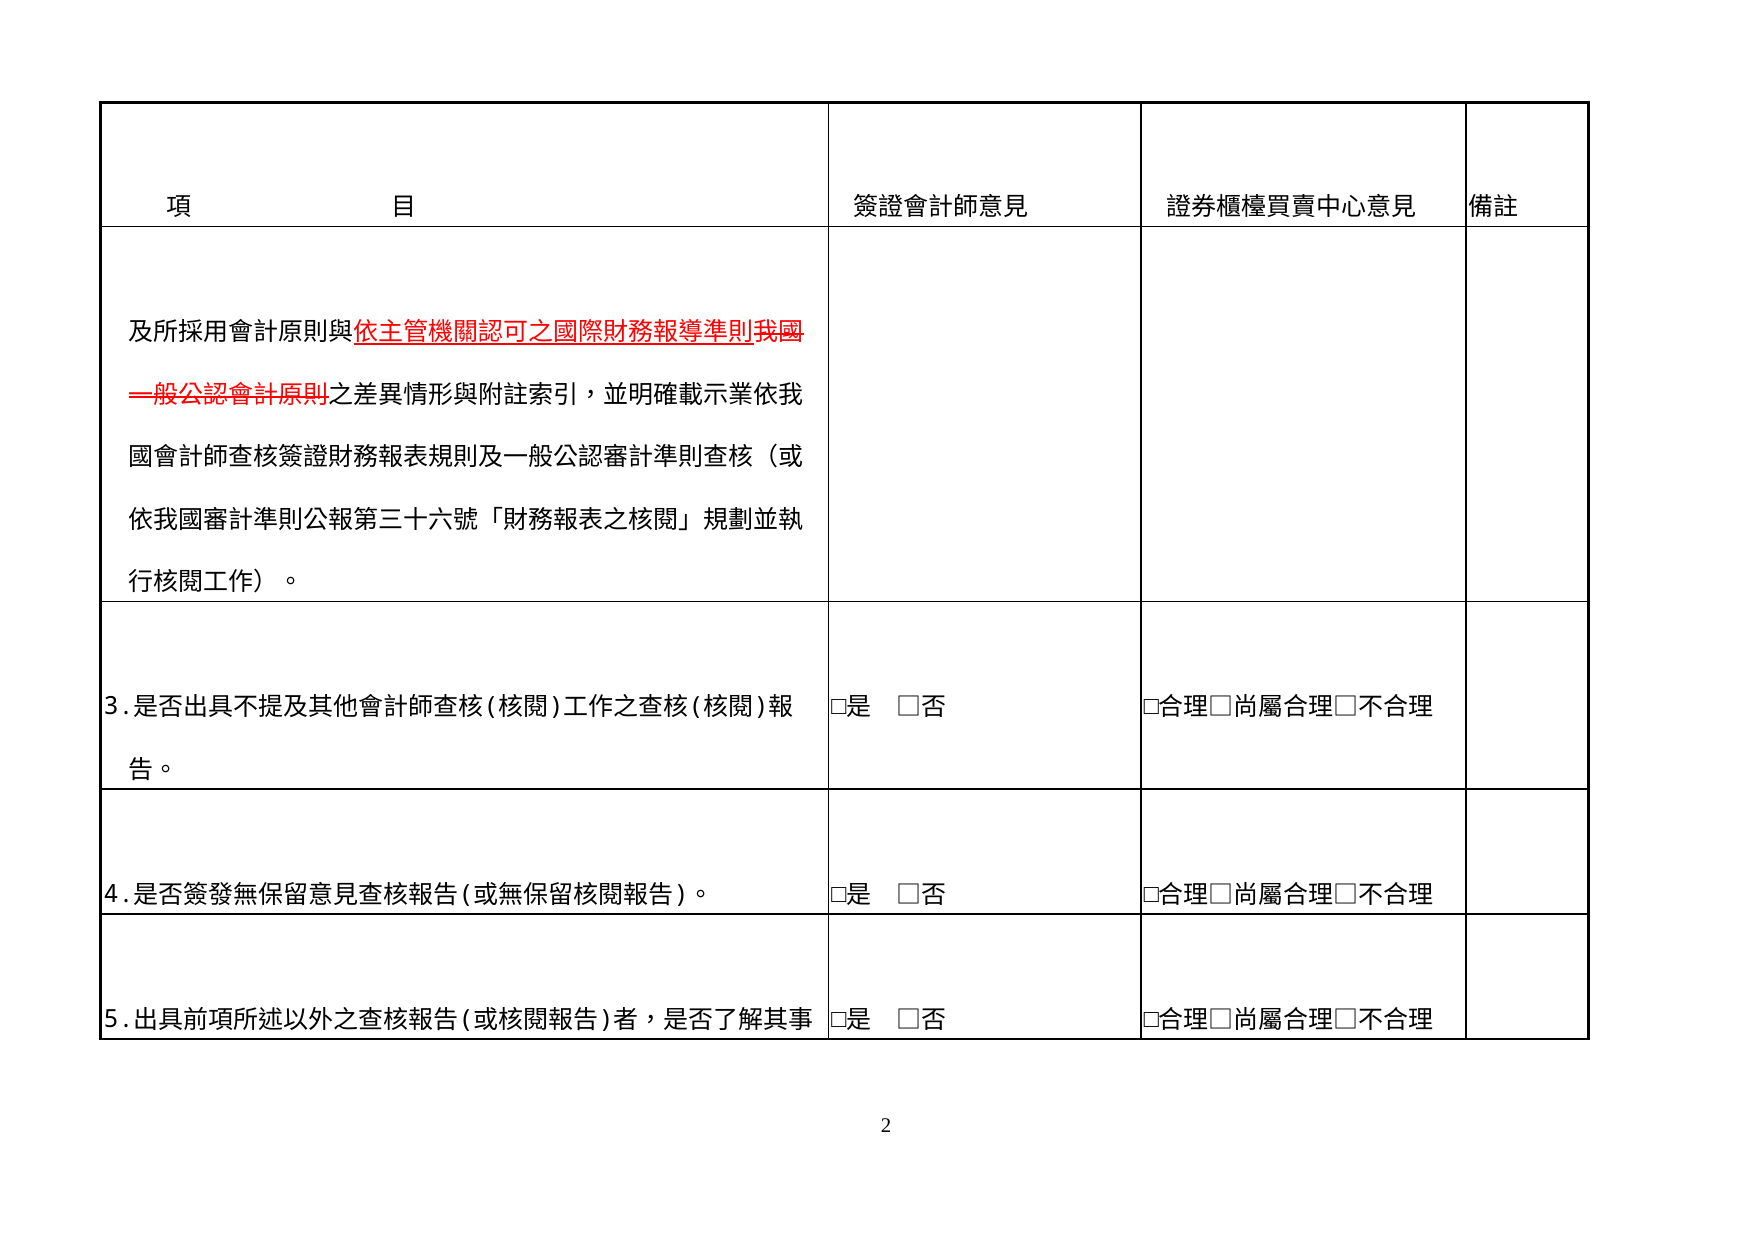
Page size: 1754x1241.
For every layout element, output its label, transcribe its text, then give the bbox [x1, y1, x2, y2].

table_cell □合理□尚屬合理□不合理 [1142, 790, 1465, 913]
table_cell □合理□尚屬合理□不合理 [1142, 915, 1465, 1038]
table_cell 4.是否簽發無保留意見查核報告(或無保留核閱報告)。 [102, 790, 828, 913]
table_cell [1467, 790, 1587, 913]
table_cell 3.是否出具不提及其他會計師查核(核閱)工作之查核(核閱)報告。 [102, 602, 828, 788]
table_cell [1467, 602, 1587, 788]
table_cell □合理□尚屬合理□不合理 [1142, 602, 1465, 788]
table_cell □是 □否 [829, 915, 1140, 1038]
table_cell 5.出具前項所述以外之查核報告(或核閱報告)者，是否了解其事 [102, 915, 828, 1038]
table_header 備註 [1467, 104, 1587, 226]
table_cell 及所採用會計原則與依主管機關認可之國際財務報導準則我國一般公認會計原則之差異情形與附註索引，並明確載示業依我國會計師查核簽證財務報表規則及一般公認審計準則查核（或依我國審計準則公報第三十六號「財務報表之核閱」規劃並執行核閱工作）。 [102, 227, 828, 601]
table_header 證券櫃檯買賣中心意見 [1142, 104, 1465, 226]
table_cell [1467, 915, 1587, 1038]
table_header 項 目 [102, 104, 828, 226]
table_cell □是 □否 [829, 602, 1140, 788]
table_cell □是 □否 [829, 790, 1140, 913]
table_header 簽證會計師意見 [829, 104, 1140, 226]
table_cell [1467, 227, 1587, 601]
table_cell [829, 227, 1140, 601]
table_cell [1142, 227, 1465, 601]
